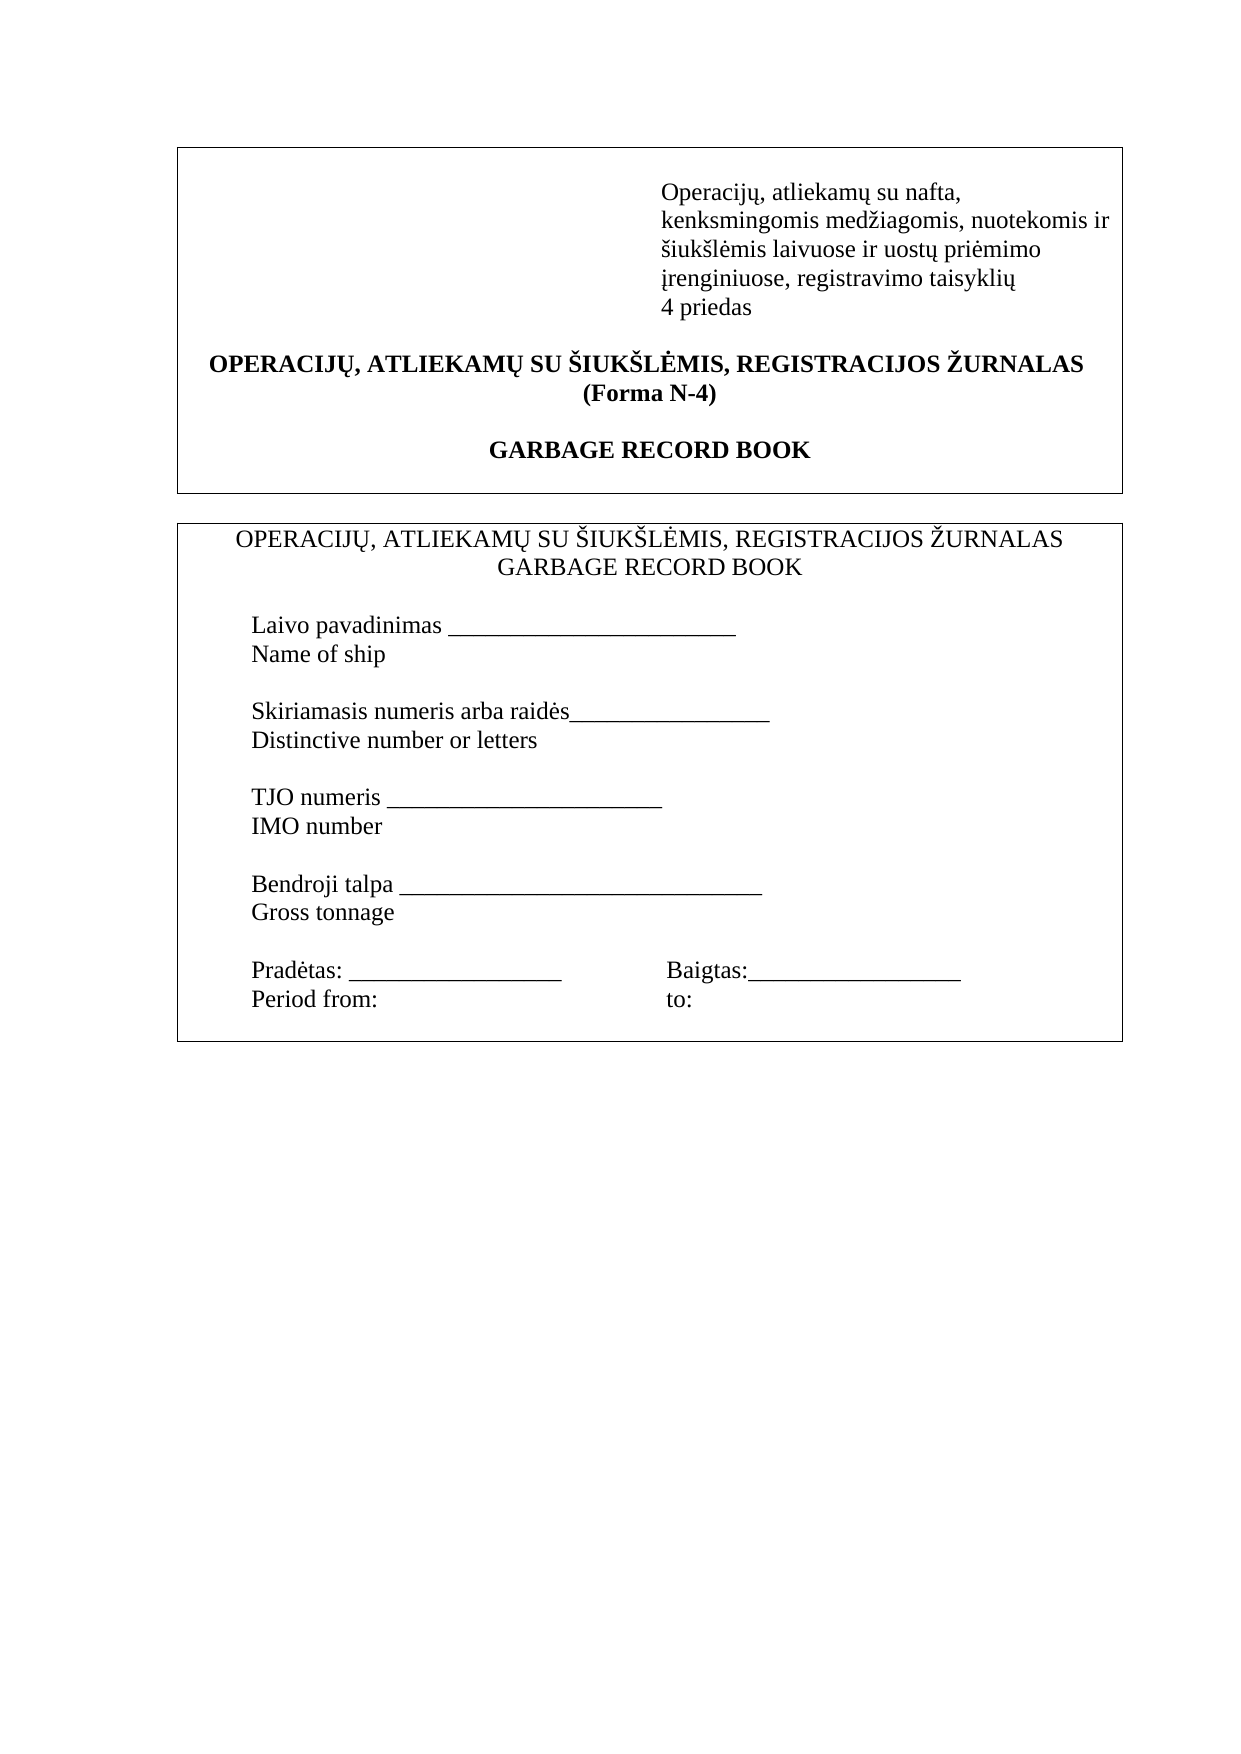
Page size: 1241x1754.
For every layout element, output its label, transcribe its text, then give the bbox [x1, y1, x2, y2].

table_cell Baigtas:_________________ to: [1111, 955, 1122, 1012]
table_header OPERACIJŲ, ATLIEKAMŲ SU ŠIUKŠLĖMIS, REGISTRACIJOS ŽURNALAS GARBAGE RECORD BOOK Laivo pavadinimas _______________________ Name of ship Skiriamasis numeris arba raidės________________ Distinctive number or letters TJO numeris ______________________ IMO number Bendroji talpa _____________________________ Gross tonnage [178, 524, 1122, 955]
table_cell Pradėtas: _________________ Period from: [178, 955, 251, 1012]
table_cell [178, 1013, 188, 1041]
table_cell Baigtas:_________________ to: [591, 955, 666, 1012]
table_cell [1111, 1013, 1122, 1041]
table_header Operacijų, atliekamų su nafta, kenksmingomis medžiagomis, nuotekomis ir šiukšlėmis laivuose ir uostų priėmimo įrenginiuose, registravimo taisyklių 4 priedas OPERACIJŲ, ATLIEKAMŲ SU ŠIUKŠLĖMIS, REGISTRACIJOS ŽURNALAS (Forma N-4) GARBAGE RECORD BOOK [178, 148, 1122, 493]
